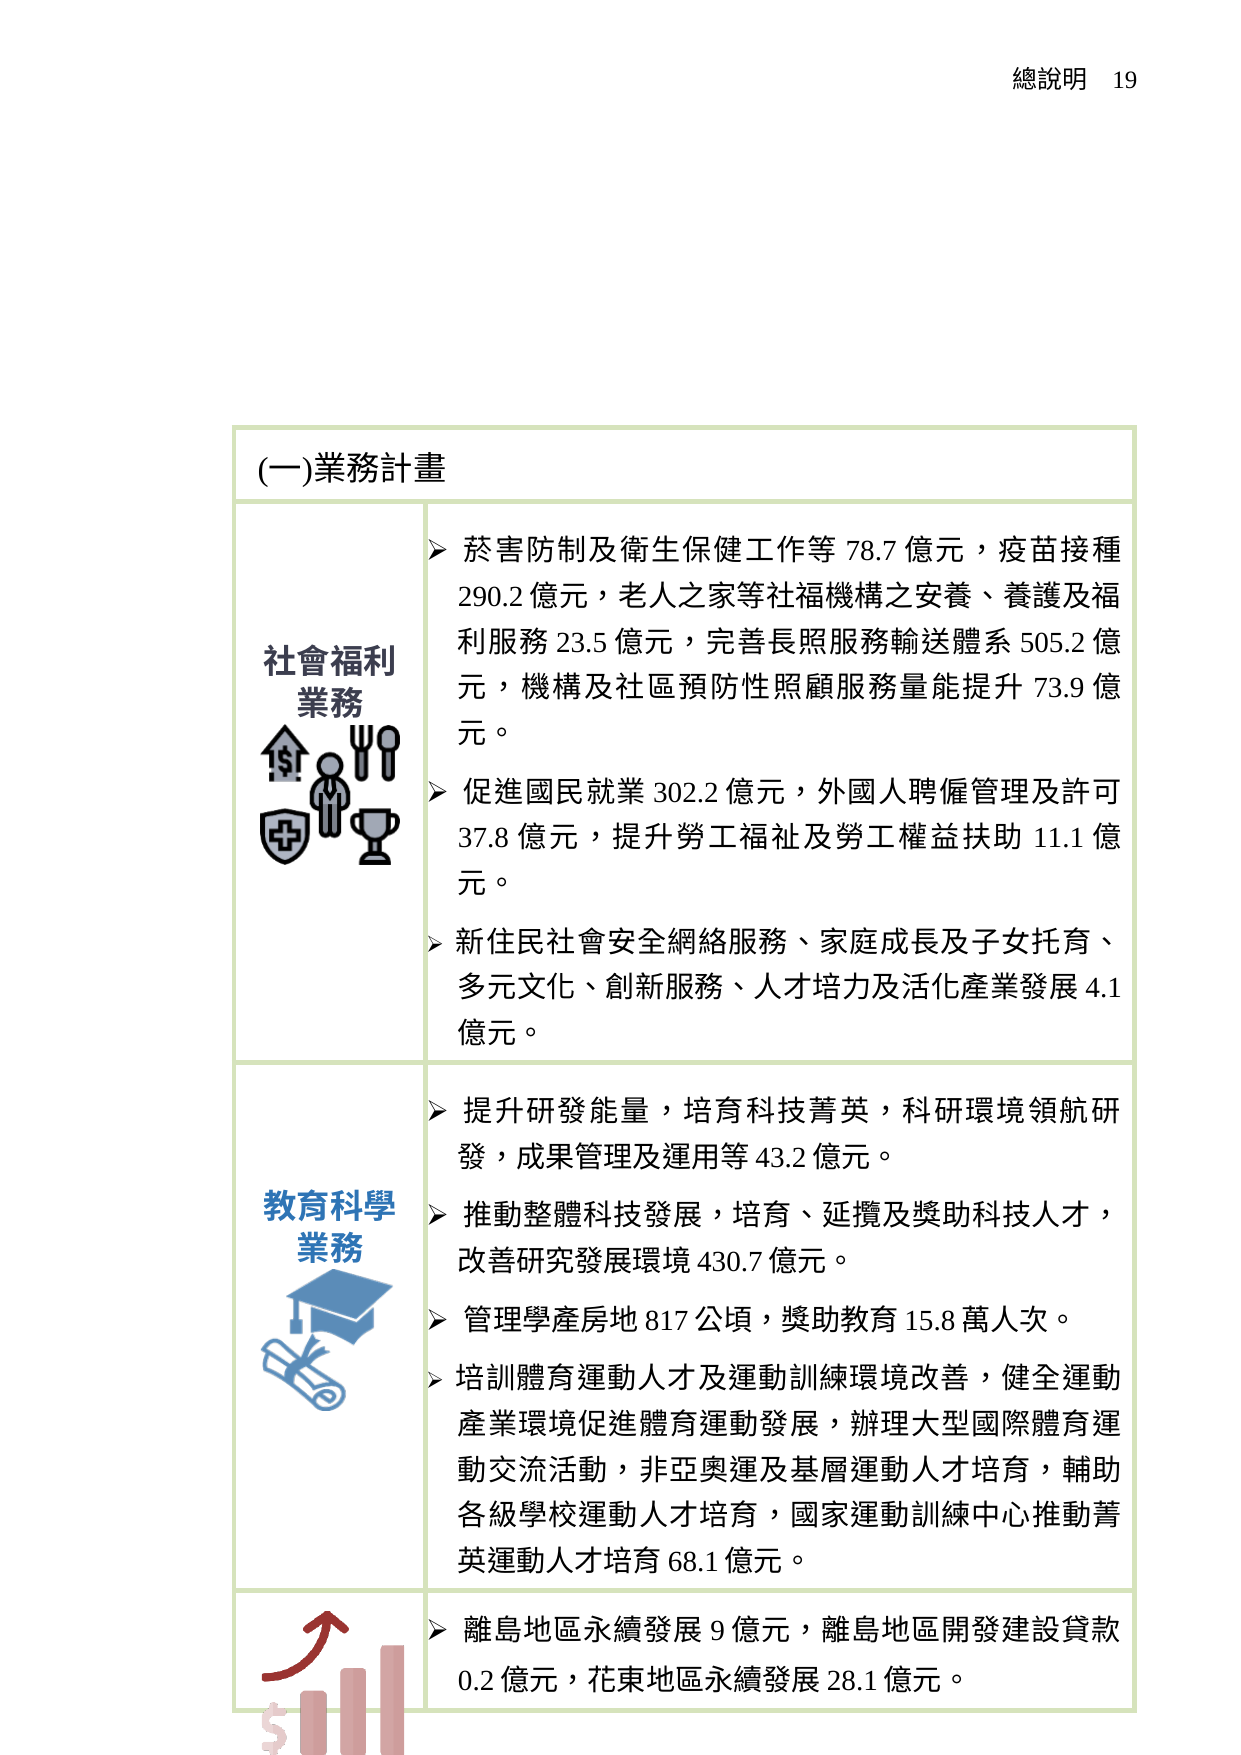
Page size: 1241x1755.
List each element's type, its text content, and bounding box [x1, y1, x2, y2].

table_cell 離島地區永續發展9億元，離島地區開發建設貸款0.2億元，花東地區永續發展28.1億元。 貿易推廣工作57.8億元，能源研究發展32.1億元，儲油、石油開發及技術研究92.9億元，再生能源推廣6.6億元，推動中小企業發展27億元。 港灣相關建設89.2億元。 收購及供銷糧食50.3萬公噸及46.8萬公噸，農村再生建設及發展157.8億元，綠色環境給付105.1億元，調整產業或防範措施54.2億元，農業貸款利息差額補貼28.4億元。 [428, 1593, 1132, 1708]
table_cell 提升研發能量，培育科技菁英，科研環境領航研發，成果管理及運用等43.2億元。 推動整體科技發展，培育、延攬及獎助科技人才，改善研究發展環境430.7億元。 管理學產房地817公頃，獎助教育15.8萬人次。 培訓體育運動人才及運動訓練環境改善，健全運動產業環境促進體育運動發展，辦理大型國際體育運動交流活動，非亞奧運及基層運動人才培育，輔助各級學校運動人才培育，國家運動訓練中心推動菁英運動人才培育68.1億元。 [428, 1065, 1132, 1588]
table_cell 教育科學業務 [236, 1065, 423, 1588]
table_cell 社會福利業務 [236, 504, 423, 1060]
table_header (一)業務計畫 [236, 430, 1132, 499]
table_cell 菸害防制及衛生保健工作等78.7億元，疫苗接種290.2億元，老人之家等社福機構之安養、養護及福利服務23.5億元，完善長照服務輸送體系505.2億元，機構及社區預防性照顧服務量能提升73.9億元。 促進國民就業302.2億元，外國人聘僱管理及許可37.8億元，提升勞工福祉及勞工權益扶助11.1億元。 新住民社會安全網絡服務、家庭成長及子女托育、多元文化、創新服務、人才培力及活化產業發展4.1億元。 [428, 504, 1132, 1060]
table_cell [236, 1593, 423, 1708]
